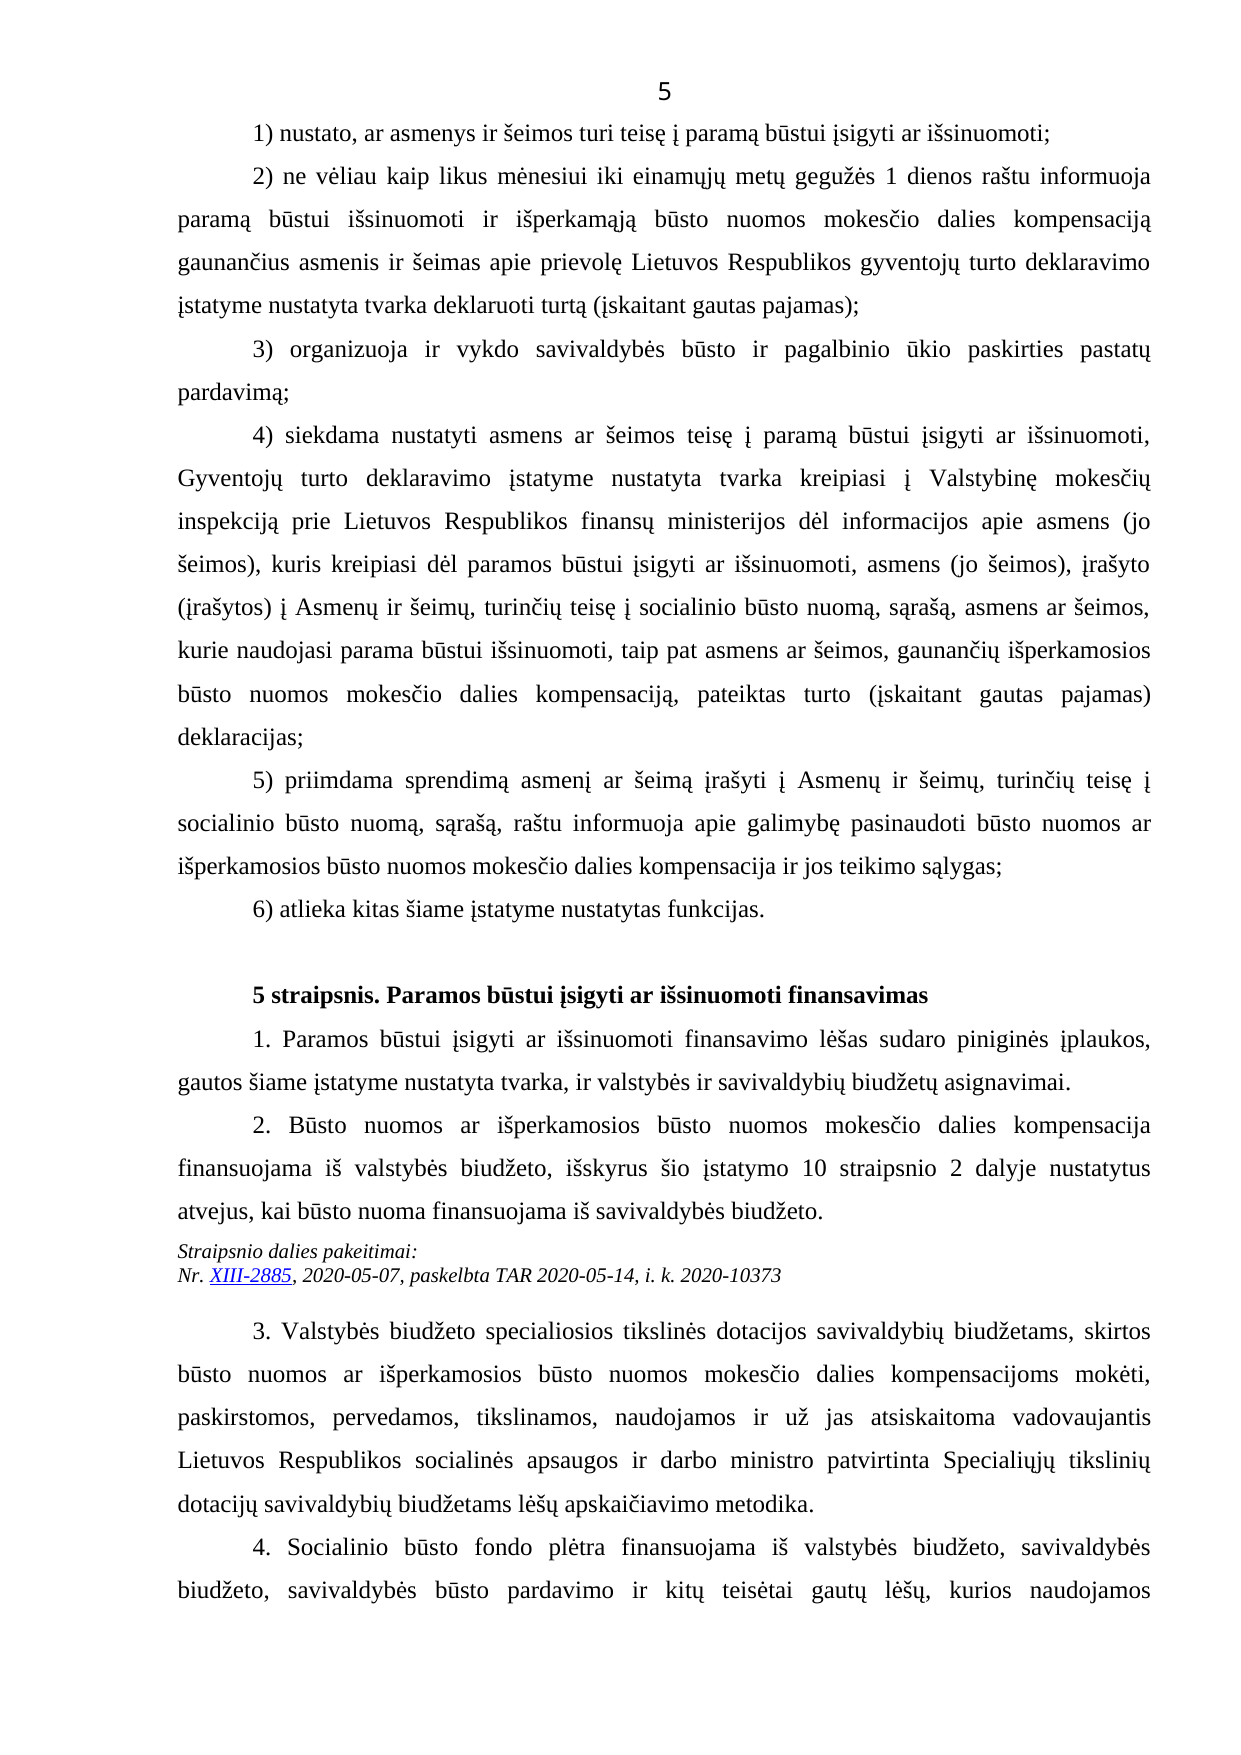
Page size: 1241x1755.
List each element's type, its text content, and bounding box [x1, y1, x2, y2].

text 1) nustato, ar asmenys ir šeimos turi teisę į paramą būstui įsigyti ar išsinuomoti; [177, 118, 1152, 147]
text 4. Socialinio būsto fondo plėtra finansuojama iš valstybės biudžeto, savivaldybės biudžeto, savivaldybės būsto pardavimo ir kitų teisėtai gautų lėšų, kurios naudojamos [177, 1532, 1152, 1604]
text Straipsnio dalies pakeitimai: [177, 1239, 1152, 1263]
text 6) atlieka kitas šiame įstatyme nustatytas funkcijas. [177, 894, 1152, 923]
text Nr. XIII-2885, 2020-05-07, paskelbta TAR 2020-05-14, i. k. 2020-10373 [177, 1263, 1152, 1287]
text 2. Būsto nuomos ar išperkamosios būsto nuomos mokesčio dalies kompensacija finansuojama iš valstybės biudžeto, išskyrus šio įstatymo 10 straipsnio 2 dalyje nustatytus atvejus, kai būsto nuoma finansuojama iš savivaldybės biudžeto. [177, 1110, 1152, 1225]
text 3. Valstybės biudžeto specialiosios tikslinės dotacijos savivaldybių biudžetams, skirtos būsto nuomos ar išperkamosios būsto nuomos mokesčio dalies kompensacijoms mokėti, paskirstomos, pervedamos, tikslinamos, naudojamos ir už jas atsiskaitoma vadovaujantis Lietuvos Respublikos socialinės apsaugos ir darbo ministro patvirtinta Specialiųjų tikslinių dotacijų savivaldybių biudžetams lėšų apskaičiavimo metodika. [177, 1316, 1152, 1517]
text 5) priimdama sprendimą asmenį ar šeimą įrašyti į Asmenų ir šeimų, turinčių teisę į socialinio būsto nuomą, sąrašą, raštu informuoja apie galimybę pasinaudoti būsto nuomos ar išperkamosios būsto nuomos mokesčio dalies kompensacija ir jos teikimo sąlygas; [177, 765, 1152, 880]
text 5 straipsnis. Paramos būstui įsigyti ar išsinuomoti finansavimas [177, 981, 1152, 1009]
text 2) ne vėliau kaip likus mėnesiui iki einamųjų metų gegužės 1 dienos raštu informuoja paramą būstui išsinuomoti ir išperkamąją būsto nuomos mokesčio dalies kompensaciją gaunančius asmenis ir šeimas apie prievolę Lietuvos Respublikos gyventojų turto deklaravimo įstatyme nustatyta tvarka deklaruoti turtą (įskaitant gautas pajamas); [177, 161, 1152, 319]
text 4) siekdama nustatyti asmens ar šeimos teisę į paramą būstui įsigyti ar išsinuomoti, Gyventojų turto deklaravimo įstatyme nustatyta tvarka kreipiasi į Valstybinę mokesčių inspekciją prie Lietuvos Respublikos finansų ministerijos dėl informacijos apie asmens (jo šeimos), kuris kreipiasi dėl paramos būstui įsigyti ar išsinuomoti, asmens (jo šeimos), įrašyto (įrašytos) į Asmenų ir šeimų, turinčių teisę į socialinio būsto nuomą, sąrašą, asmens ar šeimos, kurie naudojasi parama būstui išsinuomoti, taip pat asmens ar šeimos, gaunančių išperkamosios būsto nuomos mokesčio dalies kompensaciją, pateiktas turto (įskaitant gautas pajamas) deklaracijas; [177, 420, 1152, 751]
text 1. Paramos būstui įsigyti ar išsinuomoti finansavimo lėšas sudaro piniginės įplaukos, gautos šiame įstatyme nustatyta tvarka, ir valstybės ir savivaldybių biudžetų asignavimai. [177, 1024, 1152, 1096]
text 3) organizuoja ir vykdo savivaldybės būsto ir pagalbinio ūkio paskirties pastatų pardavimą; [177, 334, 1152, 406]
